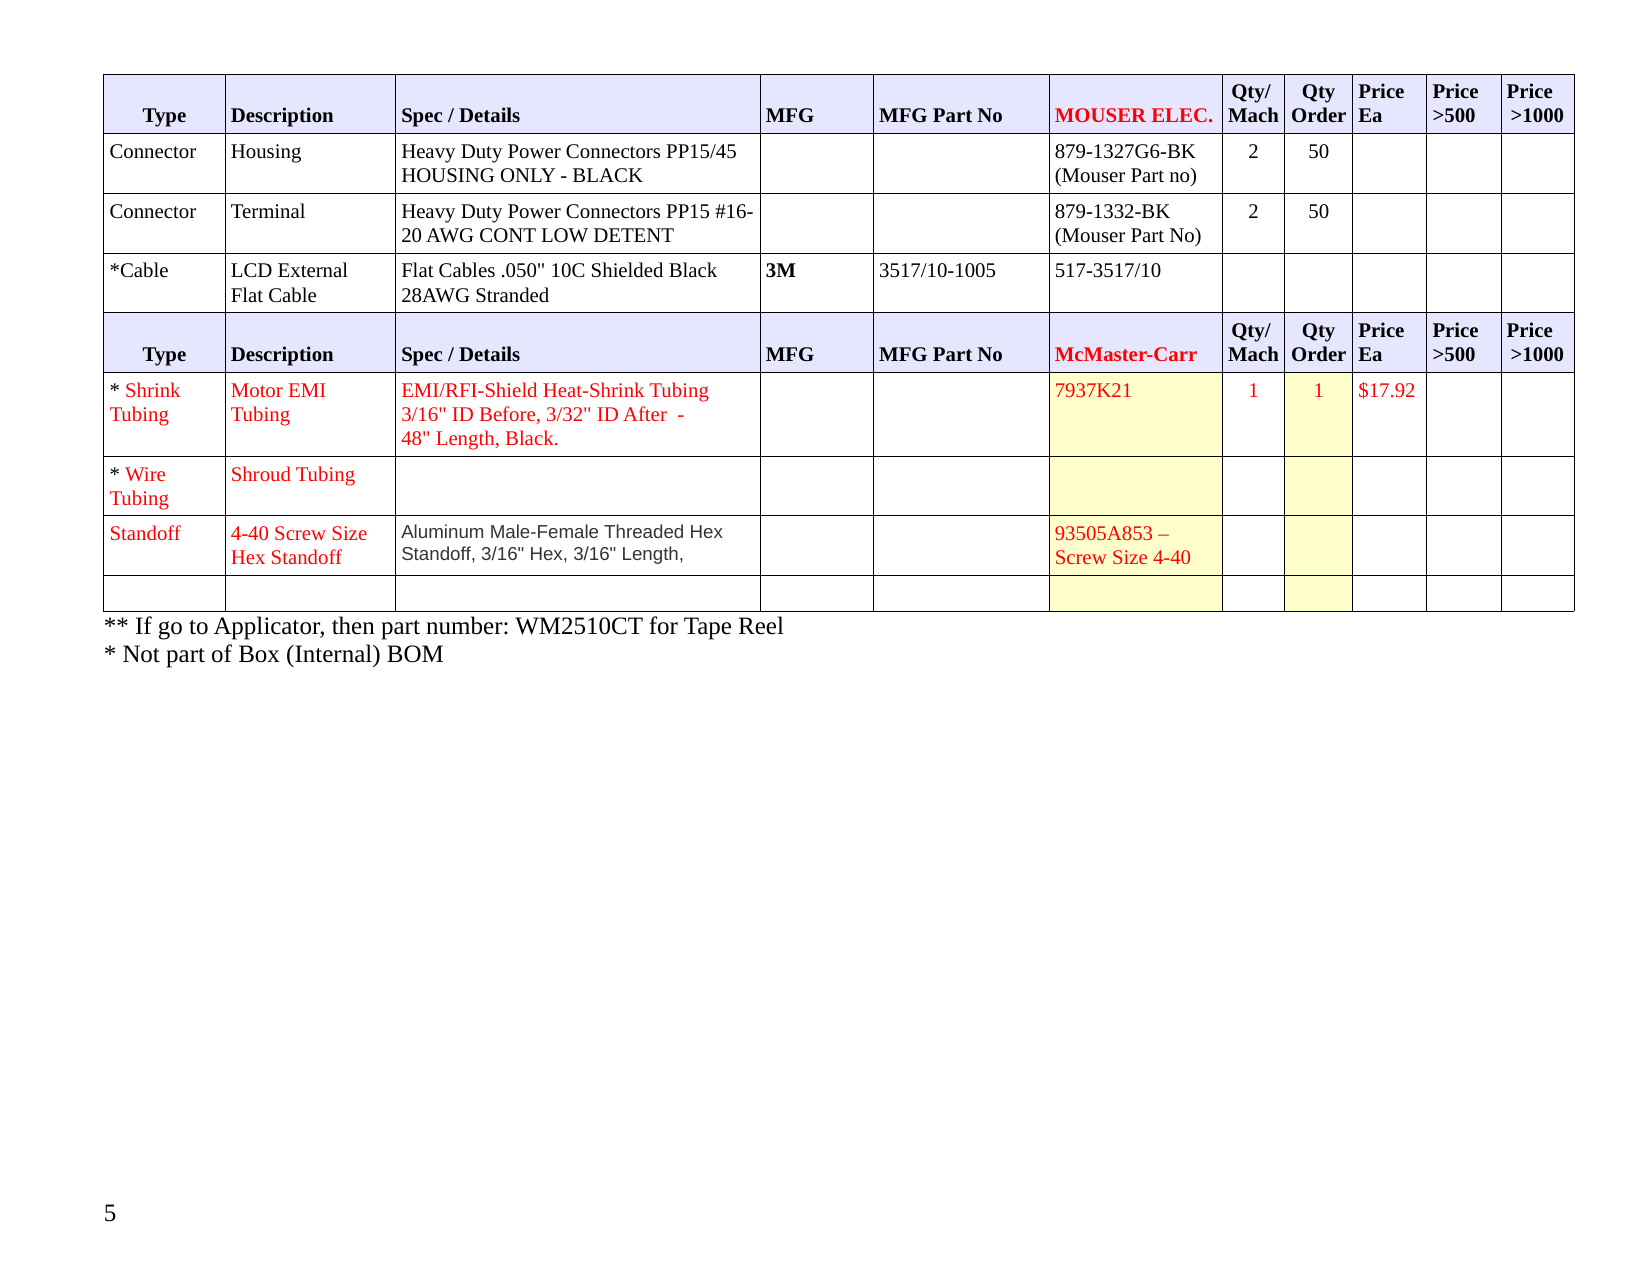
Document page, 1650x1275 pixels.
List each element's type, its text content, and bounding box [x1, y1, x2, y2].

table_cell * Wire Tubing [104, 457, 225, 515]
table_cell Standoff [104, 516, 225, 575]
table_cell Price Ea [1353, 313, 1426, 372]
text * Not part of Box (Internal) BOM [103, 639, 1576, 668]
table_cell [1427, 194, 1501, 253]
table_cell Description [226, 75, 395, 133]
table_cell [1502, 373, 1574, 456]
table_cell Price >1000 [1502, 313, 1574, 372]
table_cell *Cable [104, 254, 225, 312]
table_cell 3M [761, 254, 873, 312]
table_cell [1353, 457, 1426, 515]
table_cell [1223, 457, 1284, 515]
table_cell MFG [761, 75, 873, 133]
table_cell Qty/ Mach [1223, 313, 1284, 372]
table_cell Spec / Details [396, 313, 760, 372]
table_cell [226, 576, 395, 611]
table_cell Connector [104, 134, 225, 193]
table_cell 50 [1285, 194, 1352, 253]
table_cell [761, 134, 873, 193]
table_cell MOUSER ELEC. [1050, 75, 1222, 133]
table_cell Connector [104, 194, 225, 253]
table_cell MFG Part No [874, 313, 1049, 372]
table_cell [761, 194, 873, 253]
table_cell Price >1000 [1502, 75, 1574, 133]
table_cell Type [104, 75, 225, 133]
table_cell [874, 134, 1049, 193]
table_cell Heavy Duty Power Connectors PP15 #16-20 AWG CONT LOW DETENT [396, 194, 760, 253]
table_cell [761, 516, 873, 575]
table_cell [874, 516, 1049, 575]
table_cell [1427, 373, 1501, 456]
table_cell 50 [1285, 134, 1352, 193]
table_cell 4-40 Screw Size Hex Standoff [226, 516, 395, 575]
table_cell [761, 457, 873, 515]
table_cell [1285, 576, 1352, 611]
table_cell 3517/10-1005 [874, 254, 1049, 312]
table_cell [1353, 516, 1426, 575]
table_cell [761, 576, 873, 611]
table_cell [1502, 516, 1574, 575]
table_cell Type [104, 313, 225, 372]
table_cell Spec / Details [396, 75, 760, 133]
table_cell EMI/RFI-Shield Heat-Shrink Tubing 3/16" ID Before, 3/32" ID After - 48" Length, Black. [396, 373, 760, 456]
table_cell [1427, 576, 1501, 611]
table_cell [104, 576, 225, 611]
table_cell MFG [761, 313, 873, 372]
table_cell Price Ea [1353, 75, 1426, 133]
text ** If go to Applicator, then part number: WM2510CT for Tape Reel [103, 611, 1576, 639]
table_cell [1223, 516, 1284, 575]
table_cell [1285, 254, 1352, 312]
table_cell [874, 457, 1049, 515]
table_cell Terminal [226, 194, 395, 253]
table_cell [1502, 134, 1574, 193]
table_cell MFG Part No [874, 75, 1049, 133]
table_cell [761, 373, 873, 456]
table_cell [1502, 194, 1574, 253]
table_cell [874, 373, 1049, 456]
table_cell Price >500 [1427, 313, 1501, 372]
table_cell 1 [1285, 373, 1352, 456]
table_cell [1353, 194, 1426, 253]
table_cell [1427, 134, 1501, 193]
table_cell Flat Cables .050" 10C Shielded Black 28AWG Stranded [396, 254, 760, 312]
table_cell [1223, 254, 1284, 312]
table_cell 93505A853 – Screw Size 4-40 [1050, 516, 1222, 575]
table_cell Qty Order [1285, 313, 1352, 372]
table_cell [1502, 576, 1574, 611]
table_cell [1502, 457, 1574, 515]
table_cell [874, 194, 1049, 253]
table_cell 2 [1223, 134, 1284, 193]
table_cell [874, 576, 1049, 611]
table_cell Motor EMI Tubing [226, 373, 395, 456]
table_cell 879-1327G6-BK (Mouser Part no) [1050, 134, 1222, 193]
table_cell Shroud Tubing [226, 457, 395, 515]
table_cell [1353, 254, 1426, 312]
table_cell LCD External Flat Cable [226, 254, 395, 312]
table_cell * Shrink Tubing [104, 373, 225, 456]
table_cell Price >500 [1427, 75, 1501, 133]
table_cell [1050, 576, 1222, 611]
table_cell 7937K21 [1050, 373, 1222, 456]
table_cell Qty Order [1285, 75, 1352, 133]
table_cell [396, 576, 760, 611]
table_cell Description [226, 313, 395, 372]
table_cell McMaster-Carr [1050, 313, 1222, 372]
table_cell [1502, 254, 1574, 312]
table_cell [1427, 516, 1501, 575]
table_cell $17.92 [1353, 373, 1426, 456]
table_cell [396, 457, 760, 515]
table_cell [1050, 457, 1222, 515]
table_cell [1353, 576, 1426, 611]
table_cell 879-1332-BK (Mouser Part No) [1050, 194, 1222, 253]
table_cell [1353, 134, 1426, 193]
table_cell Aluminum Male-Female Threaded Hex Standoff, 3/16" Hex, 3/16" Length, [396, 516, 760, 575]
table_cell [1285, 516, 1352, 575]
table_cell [1223, 576, 1284, 611]
table_cell 517-3517/10 [1050, 254, 1222, 312]
table_cell Qty/ Mach [1223, 75, 1284, 133]
table_cell [1427, 457, 1501, 515]
table_cell [1427, 254, 1501, 312]
table_cell Housing [226, 134, 395, 193]
table_cell [1285, 457, 1352, 515]
table_cell Heavy Duty Power Connectors PP15/45 HOUSING ONLY - BLACK [396, 134, 760, 193]
table_cell 1 [1223, 373, 1284, 456]
table_cell 2 [1223, 194, 1284, 253]
